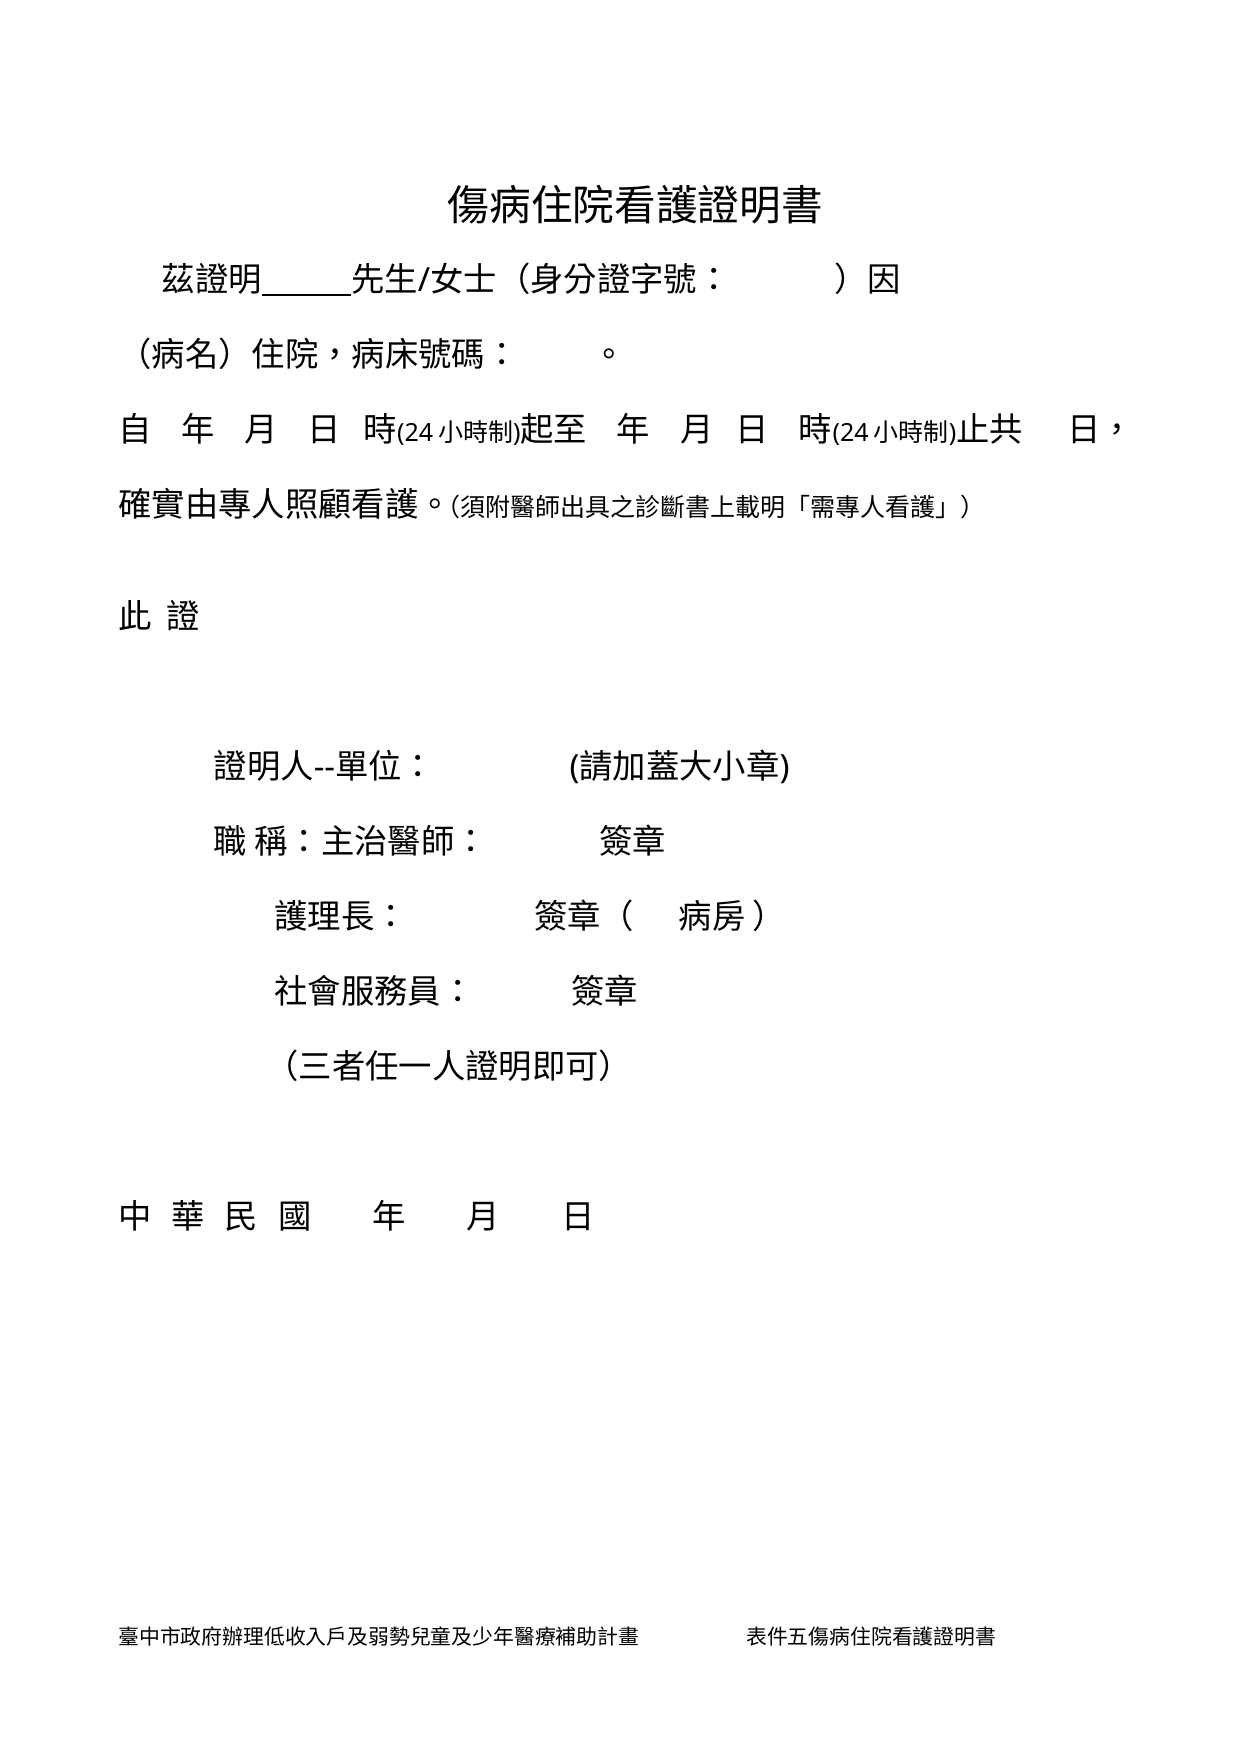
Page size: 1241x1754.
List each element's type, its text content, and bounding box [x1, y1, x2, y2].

text 茲證明 先生/女士（身分證字號： ）因 （病名）住院，病床號碼： 。 [118, 239, 1152, 389]
text 中 華 民 國 年 月 日 [118, 1177, 1152, 1252]
text 傷病住院看護證明書 [118, 164, 1152, 239]
text 社會服務員： 簽章 [118, 952, 1152, 1027]
text 護理長： 簽章（ 病房 ） [118, 877, 1152, 952]
text 自 年 月 日 時(24小時制)起至 年 月 日 時(24小時制)止共 日，確實由專人照顧看護。（須附醫師出具之診斷書上載明「需專人看護」） [118, 389, 1152, 539]
text 職 稱：主治醫師： 簽章 [118, 802, 1152, 877]
text 此 證 [118, 577, 1152, 652]
text （三者任一人證明即可） [118, 1027, 1152, 1102]
text 證明人--單位： (請加蓋大小章) [118, 727, 1152, 802]
